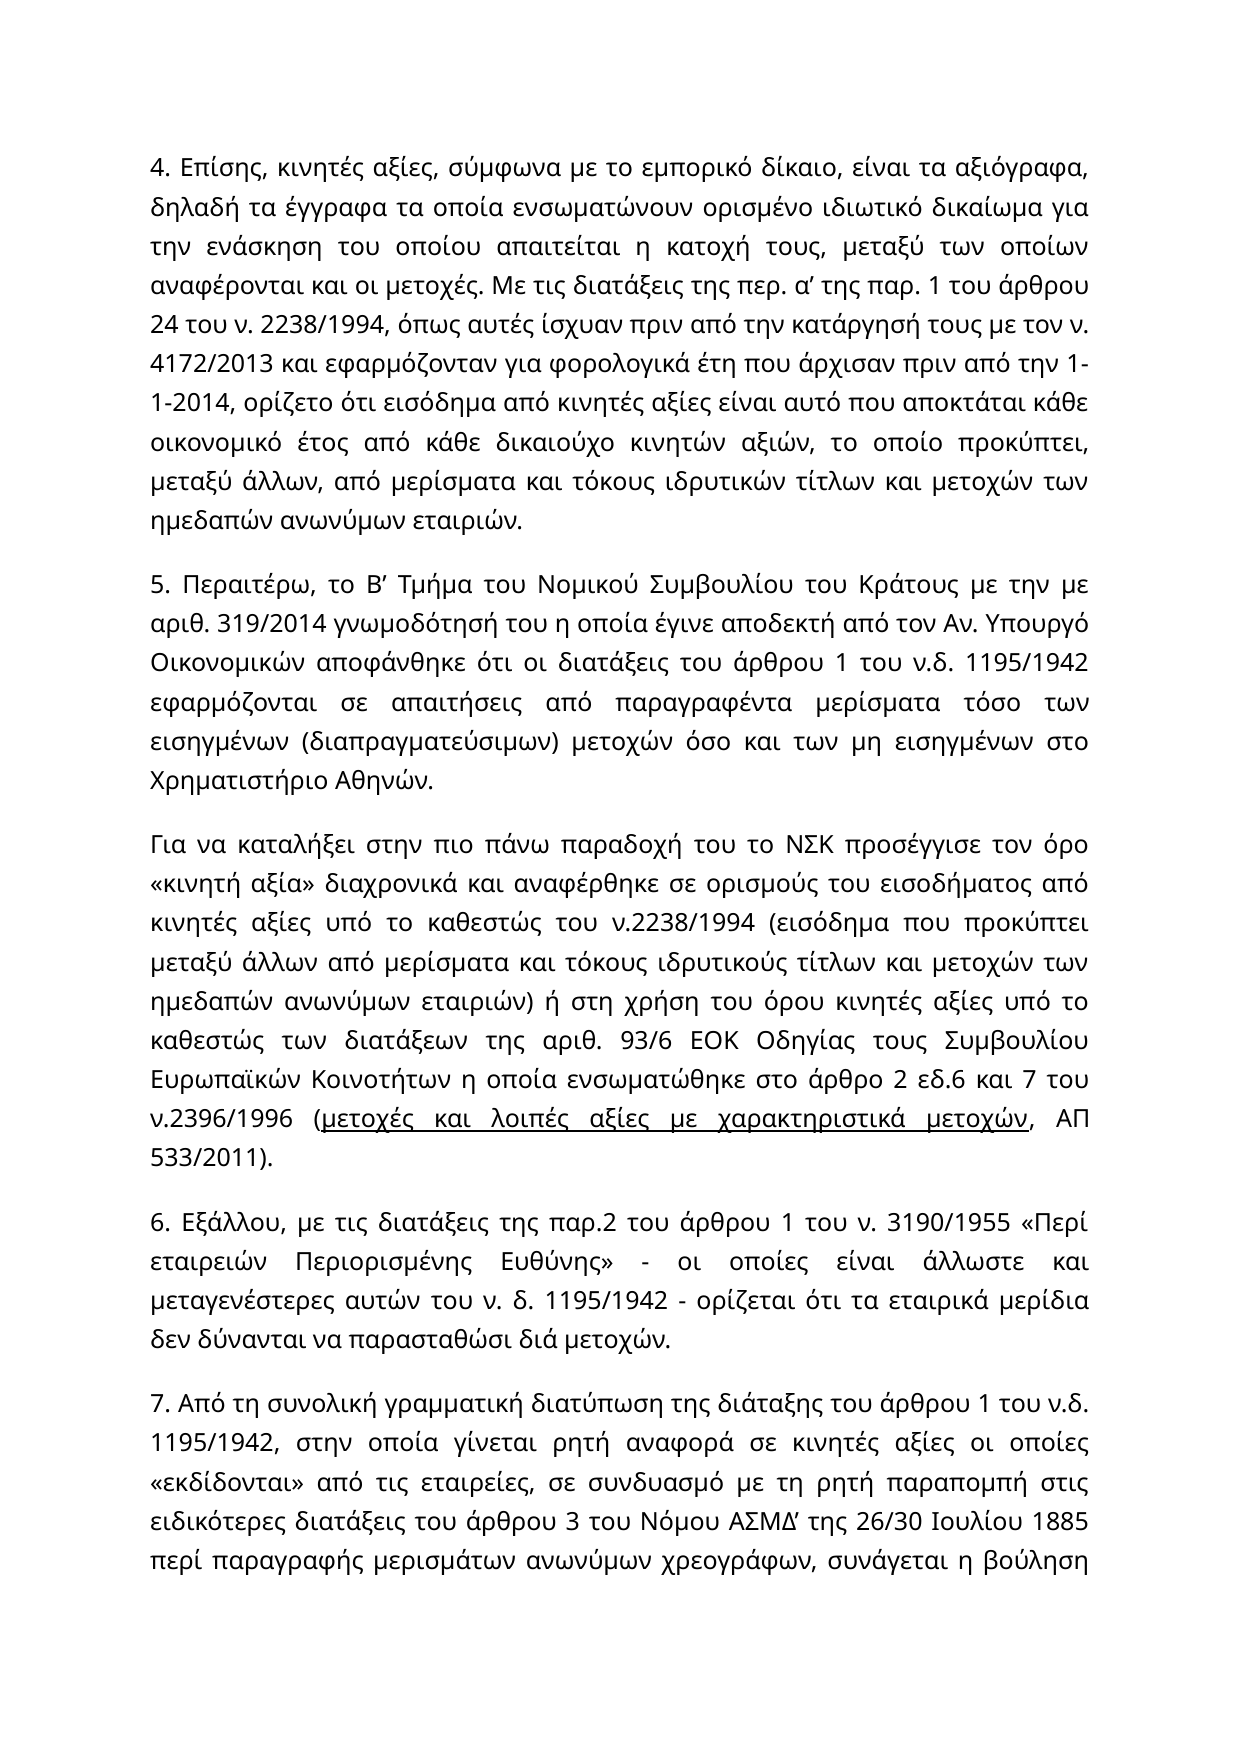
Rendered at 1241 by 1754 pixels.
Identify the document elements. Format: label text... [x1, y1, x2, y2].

text 7. Από τη συνολική γραμματική διατύπωση της διάταξης του άρθρου 1 του ν.δ. 1195/1942, στην οποία γίνεται ρητή αναφορά σε κινητές αξίες οι οποίες «εκδίδονται» από τις εταιρείες, σε συνδυασμό με τη ρητή παραπομπή στις ειδικότερες διατάξεις του άρθρου 3 του Νόμου ΑΣΜΔ’ της 26/30 Ιουλίου 1885 περί παραγραφής μερισμάτων ανωνύμων χρεογράφων, συνάγεται η βούληση [150, 1386, 1090, 1577]
text 5. Περαιτέρω, το Β’ Τμήμα του Νομικού Συμβουλίου του Κράτους με την με αριθ. 319/2014 γνωμοδότησή του η οποία έγινε αποδεκτή από τον Αν. Υπουργό Οικονομικών αποφάνθηκε ότι οι διατάξεις του άρθρου 1 του ν.δ. 1195/1942 εφαρμόζονται σε απαιτήσεις από παραγραφέντα μερίσματα τόσο των εισηγμένων (διαπραγματεύσιμων) μετοχών όσο και των μη εισηγμένων στο Χρηματιστήριο Αθηνών. [150, 567, 1090, 797]
text 4. Επίσης, κινητές αξίες, σύμφωνα με το εμπορικό δίκαιο, είναι τα αξιόγραφα, δηλαδή τα έγγραφα τα οποία ενσωματώνουν ορισμένο ιδιωτικό δικαίωμα για την ενάσκηση του οποίου απαιτείται η κατοχή τους, μεταξύ των οποίων αναφέρονται και οι μετοχές. Με τις διατάξεις της περ. α’ της παρ. 1 του άρθρου 24 του ν. 2238/1994, όπως αυτές ίσχυαν πριν από την κατάργησή τους με τον ν. 4172/2013 και εφαρμόζονταν για φορολογικά έτη που άρχισαν πριν από την 1-1-2014, ορίζετο ότι εισόδημα από κινητές αξίες είναι αυτό που αποκτάται κάθε οικονομικό έτος από κάθε δικαιούχο κινητών αξιών, το οποίο προκύπτει, μεταξύ άλλων, από μερίσματα και τόκους ιδρυτικών τίτλων και μετοχών των ημεδαπών ανωνύμων εταιριών. [150, 150, 1090, 537]
text Για να καταλήξει στην πιο πάνω παραδοχή του το ΝΣΚ προσέγγισε τον όρο «κινητή αξία» διαχρονικά και αναφέρθηκε σε ορισμούς του εισοδήματος από κινητές αξίες υπό το καθεστώς του ν.2238/1994 (εισόδημα που προκύπτει μεταξύ άλλων από μερίσματα και τόκους ιδρυτικούς τίτλων και μετοχών των ημεδαπών ανωνύμων εταιριών) ή στη χρήση του όρου κινητές αξίες υπό το καθεστώς των διατάξεων της αριθ. 93/6 ΕΟΚ Οδηγίας τους Συμβουλίου Ευρωπαϊκών Κοινοτήτων η οποία ενσωματώθηκε στο άρθρο 2 εδ.6 και 7 του ν.2396/1996 (μετοχές και λοιπές αξίες με χαρακτηριστικά μετοχών, ΑΠ 533/2011). [150, 827, 1090, 1174]
text 6. Εξάλλου, με τις διατάξεις της παρ.2 του άρθρου 1 του ν. 3190/1955 «Περί εταιρειών Περιορισμένης Ευθύνης» - οι οποίες είναι άλλωστε και μεταγενέστερες αυτών του ν. δ. 1195/1942 - ορίζεται ότι τα εταιρικά μερίδια δεν δύνανται να παρασταθώσι διά μετοχών. [150, 1204, 1090, 1356]
